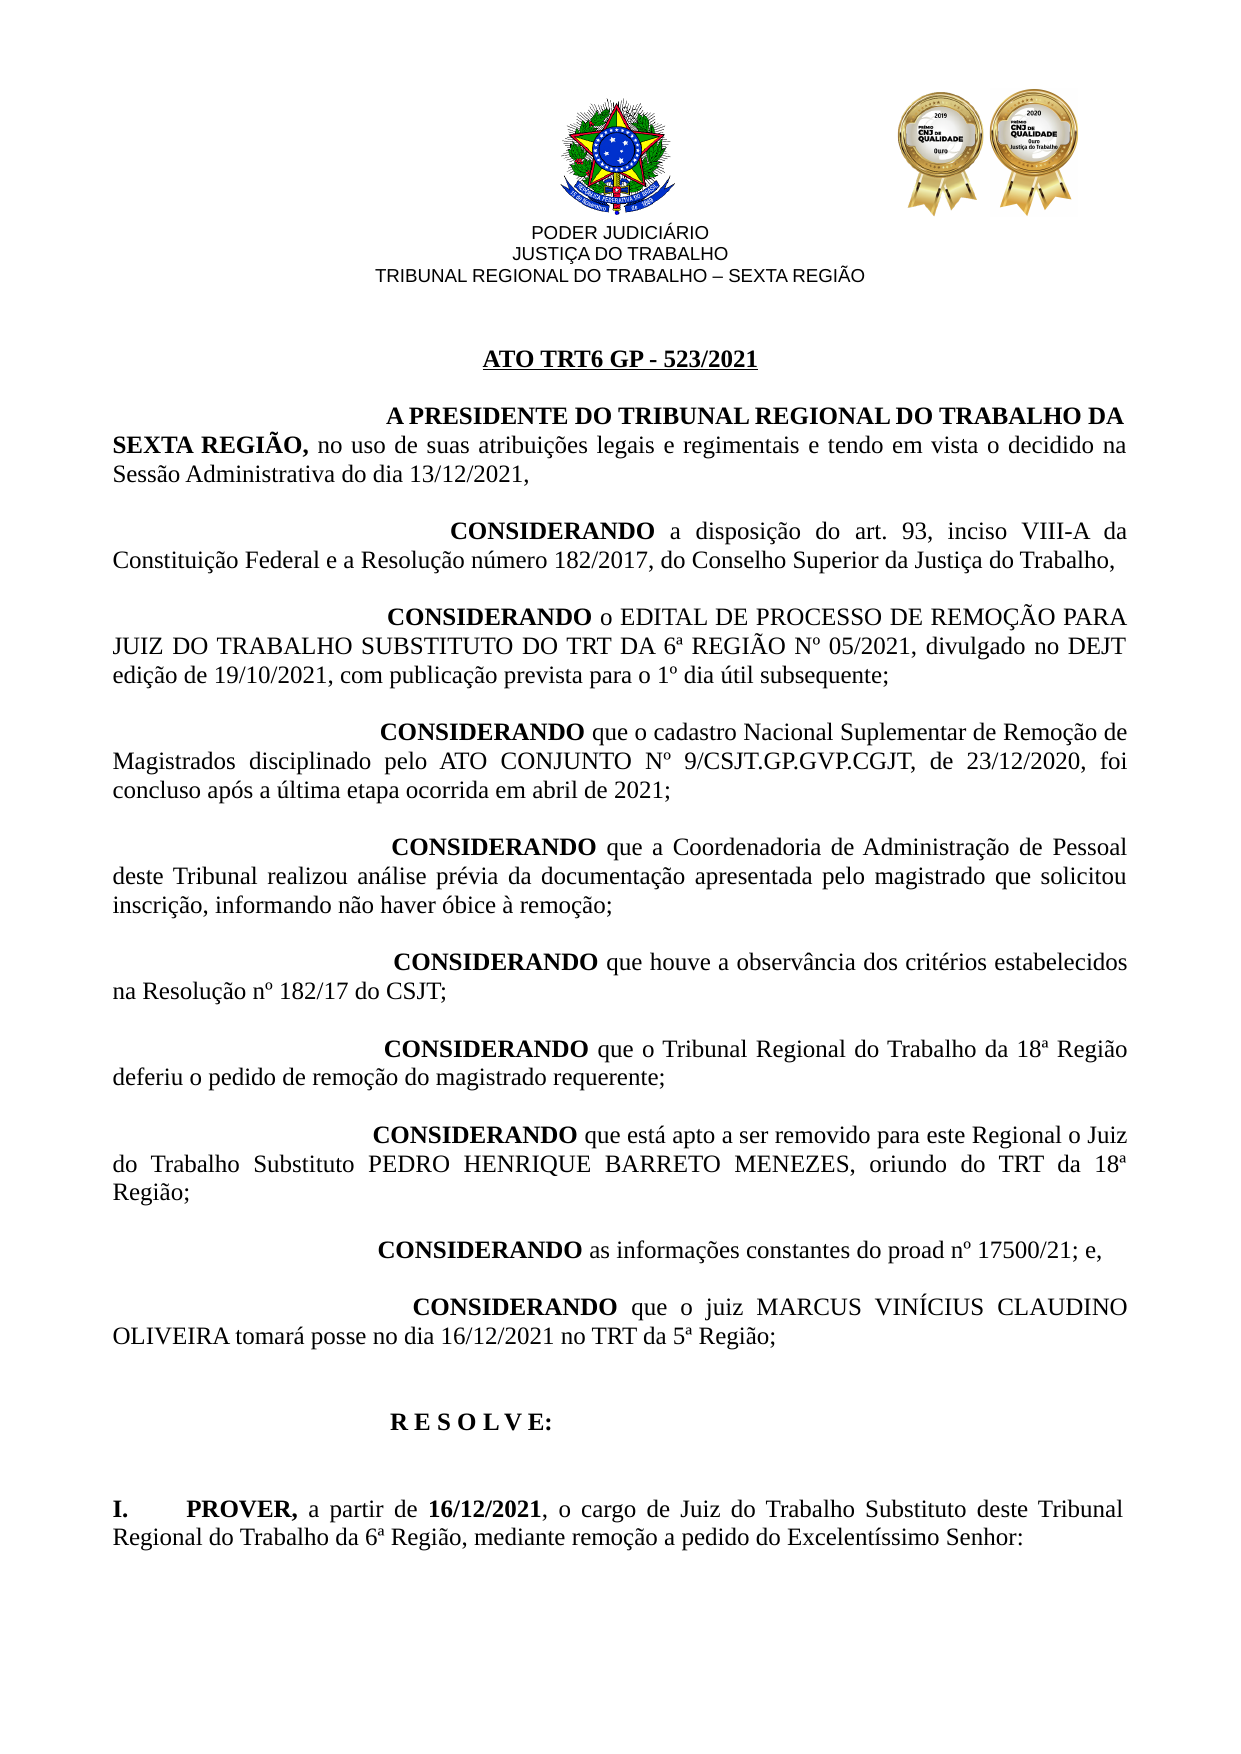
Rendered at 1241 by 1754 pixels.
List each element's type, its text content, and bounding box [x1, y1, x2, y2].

text CONSIDERANDO a disposição do art. 93, inciso VIII-A da Constituição Federal e a Resolução número 182/2017, do Conselho Superior da Justiça do Trabalho, [112, 516, 1128, 574]
text CONSIDERANDO as informações constantes do proad nº 17500/21; e, [112, 1235, 1128, 1264]
text A PRESIDENTE DO TRIBUNAL REGIONAL DO TRABALHO DA SEXTA REGIÃO, no uso de suas atribuições legais e regimentais e tendo em vista o decidido na Sessão Administrativa do dia 13/12/2021, [112, 401, 1128, 487]
text CONSIDERANDO que o cadastro Nacional Suplementar de Remoção de Magistrados disciplinado pelo ATO CONJUNTO Nº 9/CSJT.GP.GVP.CGJT, de 23/12/2020, foi concluso após a última etapa ocorrida em abril de 2021; [112, 717, 1128, 804]
list PROVER, a partir de 16/12/2021, o cargo de Juiz do Trabalho Substituto deste Tribunal Regional do Trabalho da 6ª Região, mediante remoção a pedido do Excelentíssimo Senhor: [112, 1494, 1123, 1551]
text ATO TRT6 GP - 523/2021 [112, 344, 1128, 372]
text JUSTIÇA DO TRABALHO [112, 243, 1128, 264]
text CONSIDERANDO que a Coordenadoria de Administração de Pessoal deste Tribunal realizou análise prévia da documentação apresentada pelo magistrado que solicitou inscrição, informando não haver óbice à remoção; [112, 832, 1128, 919]
picture [897, 92, 984, 217]
text TRIBUNAL REGIONAL DO TRABALHO – SEXTA REGIÃO [112, 264, 1128, 286]
text CONSIDERANDO que o Tribunal Regional do Trabalho da 18ª Região deferiu o pedido de remoção do magistrado requerente; [112, 1034, 1128, 1091]
text CONSIDERANDO que houve a observância dos critérios estabelecidos na Resolução nº 182/17 do CSJT; [112, 947, 1128, 1005]
text CONSIDERANDO o EDITAL DE PROCESSO DE REMOÇÃO PARA JUIZ DO TRABALHO SUBSTITUTO DO TRT DA 6ª REGIÃO Nº 05/2021, divulgado no DEJT edição de 19/10/2021, com publicação prevista para o 1º dia útil subsequente; [112, 602, 1128, 689]
picture [554, 96, 678, 217]
picture [989, 88, 1079, 217]
text CONSIDERANDO que está apto a ser removido para este Regional o Juiz do Trabalho Substituto PEDRO HENRIQUE BARRETO MENEZES, oriundo do TRT da 18ª Região; [112, 1120, 1128, 1206]
text PODER JUDICIÁRIO [112, 221, 1128, 243]
text R E S O L V E: [112, 1407, 1128, 1436]
text CONSIDERANDO que o juiz MARCUS VINÍCIUS CLAUDINO OLIVEIRA tomará posse no dia 16/12/2021 no TRT da 5ª Região; [112, 1292, 1128, 1350]
